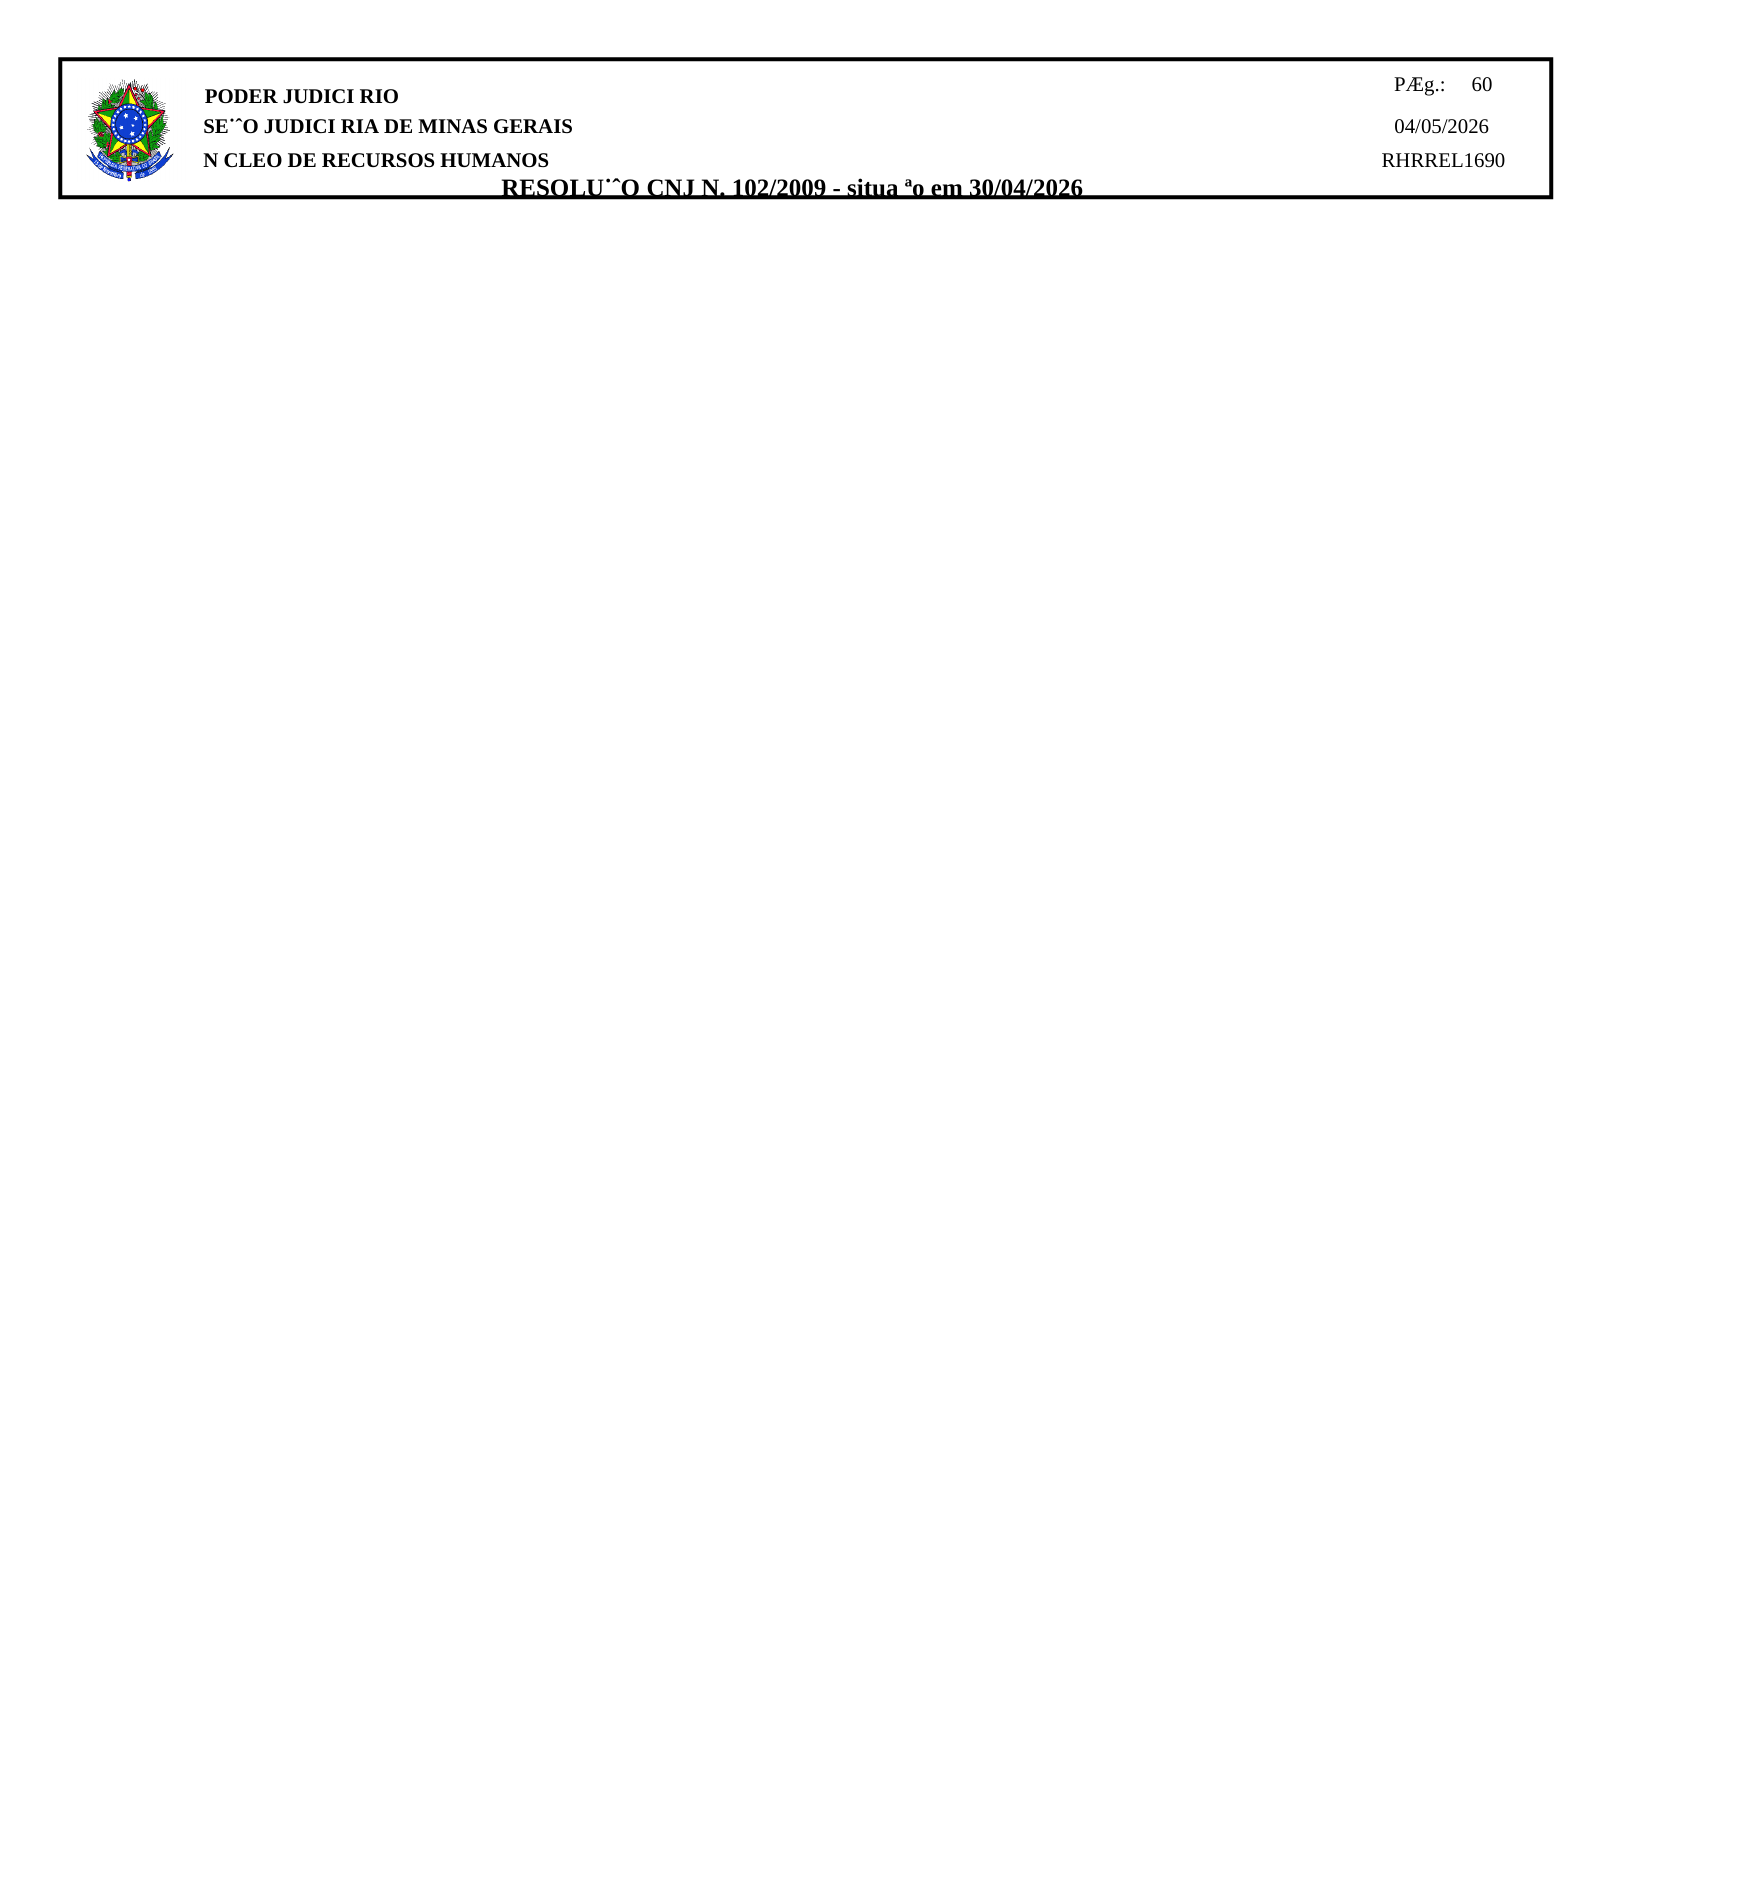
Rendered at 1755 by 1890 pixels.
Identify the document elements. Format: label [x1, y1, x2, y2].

picture [54, 53, 1557, 202]
